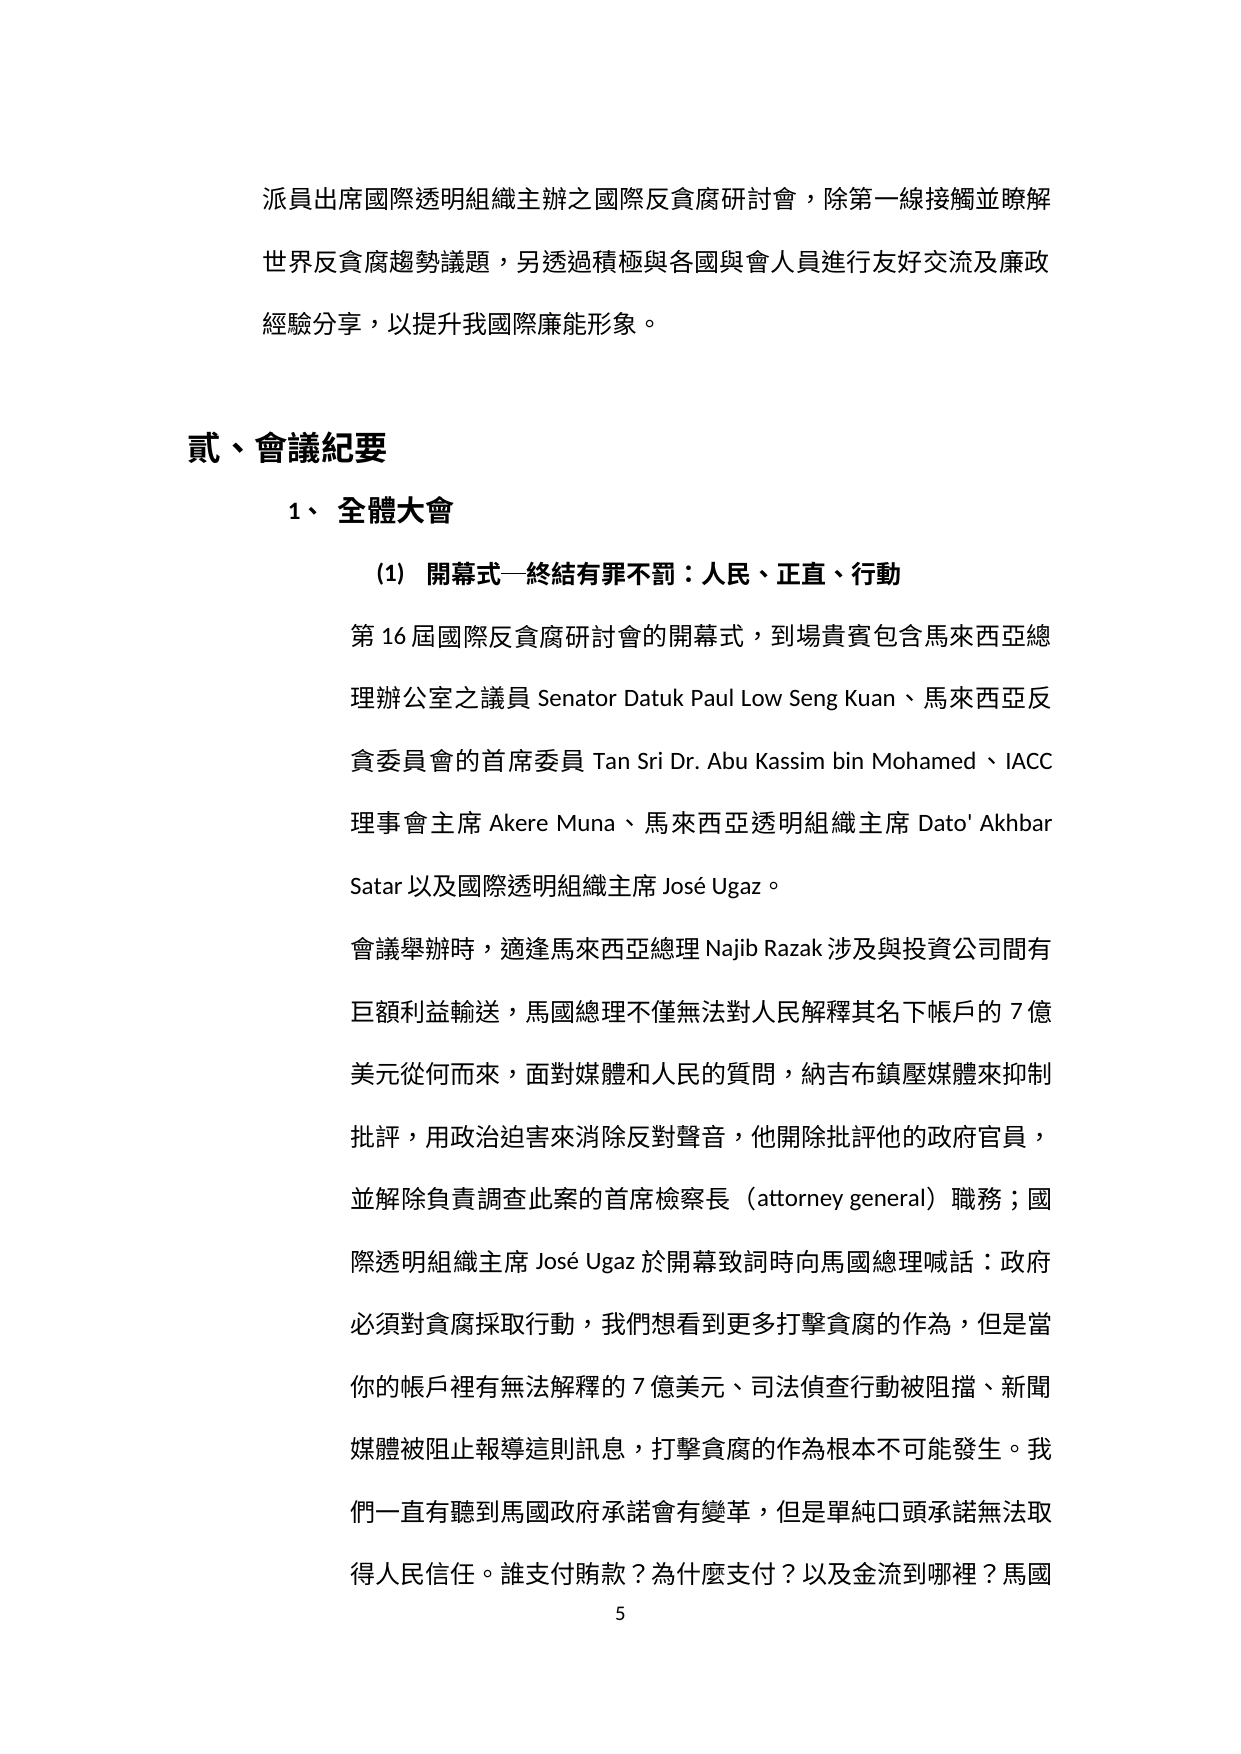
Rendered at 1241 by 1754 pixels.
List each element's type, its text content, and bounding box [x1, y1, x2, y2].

text 派員出席國際透明組織主辦之國際反貪腐研討會，除第一線接觸並瞭解世界反貪腐趨勢議題，另透過積極與各國與會人員進行友好交流及廉政經驗分享，以提升我國際廉能形象。 [262, 156, 1053, 344]
list 會議紀要 [187, 406, 1053, 469]
list 開幕式─終結有罪不罰：人民、正直、行動 [376, 531, 1053, 594]
list 全體大會 [288, 469, 1053, 531]
text 會議舉辦時，適逢馬來西亞總理Najib Razak涉及與投資公司間有巨額利益輸送，馬國總理不僅無法對人民解釋其名下帳戶的7億美元從何而來，面對媒體和人民的質問，納吉布鎮壓媒體來抑制批評，用政治迫害來消除反對聲音，他開除批評他的政府官員，並解除負責調查此案的首席檢察長（attorney general）職務；國際透明組織主席José Ugaz於開幕致詞時向馬國總理喊話：政府必須對貪腐採取行動，我們想看到更多打擊貪腐的作為，但是當你的帳戶裡有無法解釋的7億美元、司法偵查行動被阻擋、新聞媒體被阻止報導這則訊息，打擊貪腐的作為根本不可能發生。我們一直有聽到馬國政府承諾會有變革，但是單純口頭承諾無法取得人民信任。誰支付賄款？為什麼支付？以及金流到哪裡？馬國 [350, 906, 1053, 1594]
text 第16屆國際反貪腐研討會的開幕式，到場貴賓包含馬來西亞總理辦公室之議員Senator Datuk Paul Low Seng Kuan、馬來西亞反貪委員會的首席委員Tan Sri Dr. Abu Kassim bin Mohamed、IACC理事會主席Akere Muna、馬來西亞透明組織主席Dato' Akhbar Satar以及國際透明組織主席José Ugaz。 [350, 594, 1053, 906]
